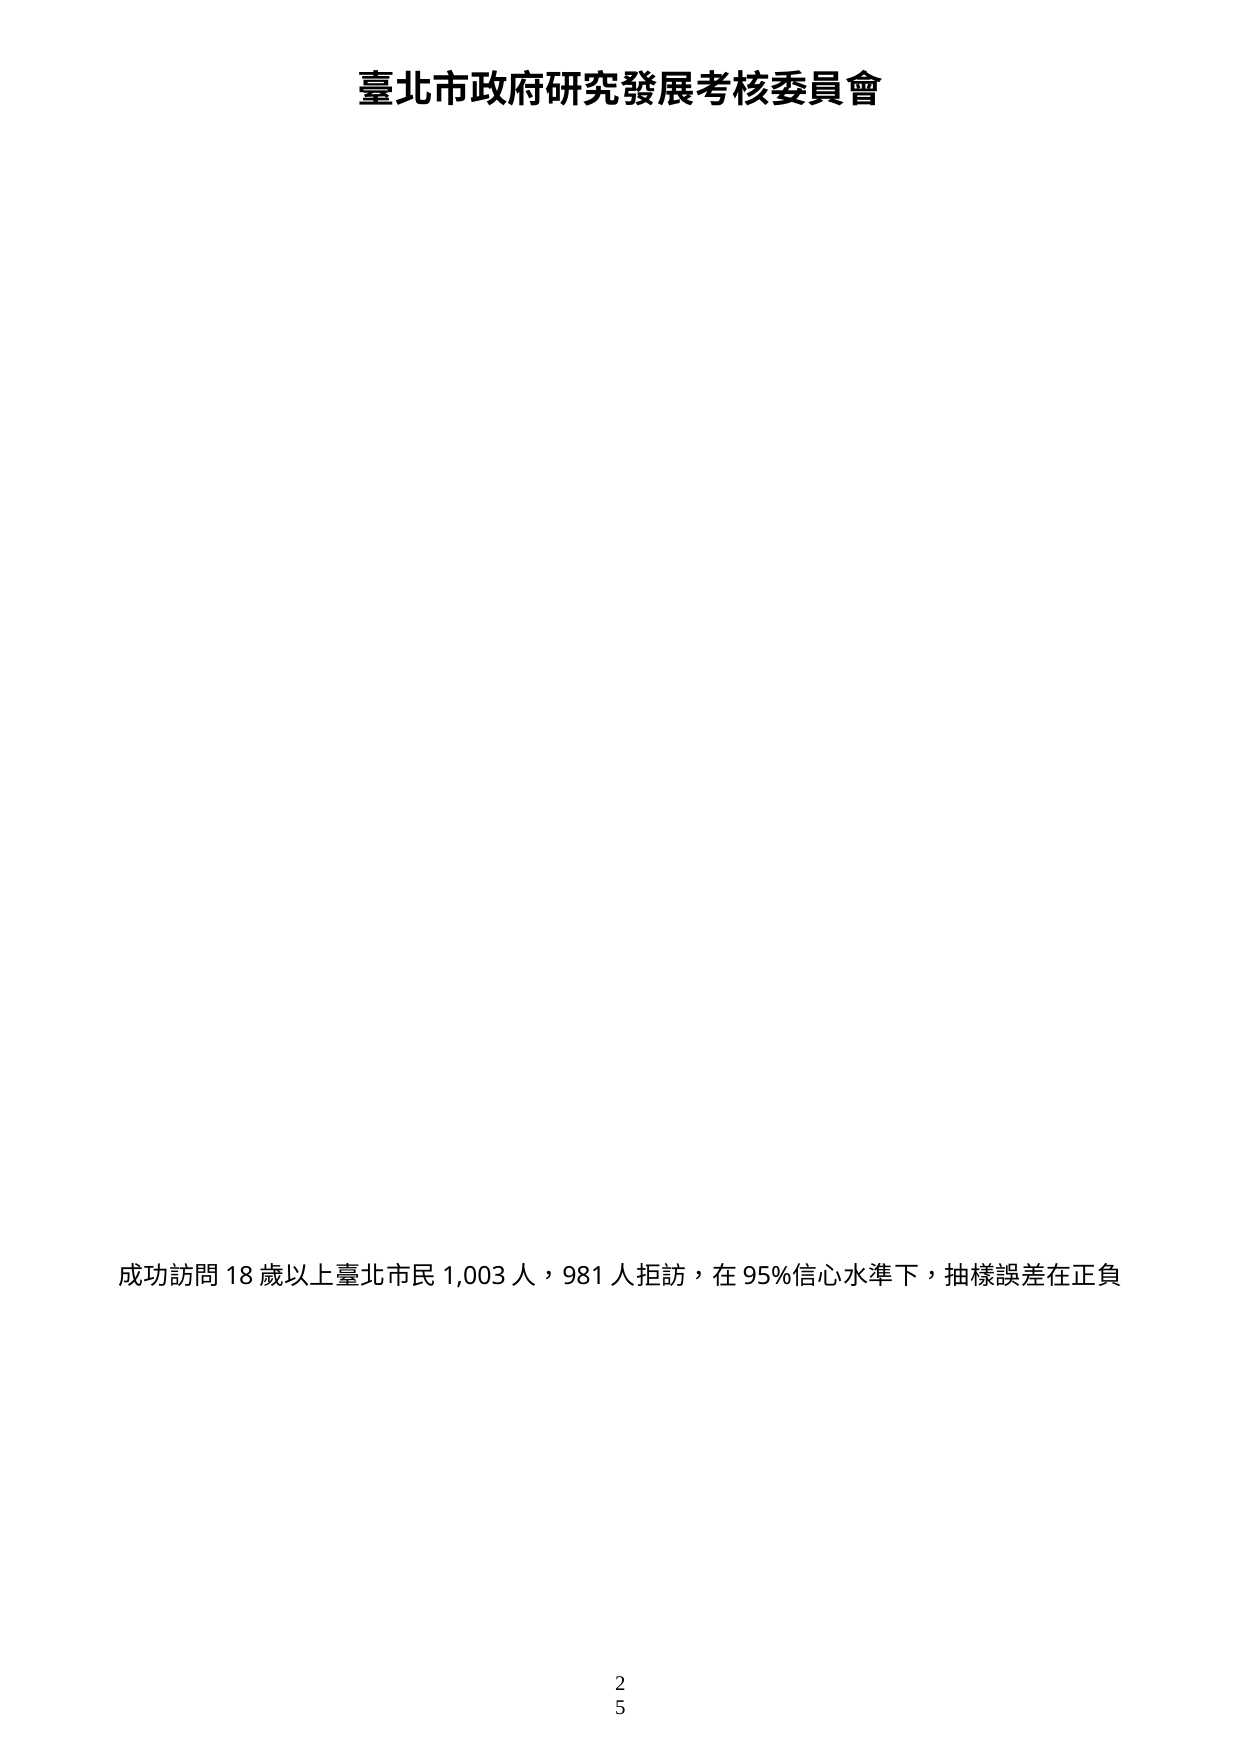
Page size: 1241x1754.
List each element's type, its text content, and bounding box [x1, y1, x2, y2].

text 110年10月市政議題家戶電話調查，由研考會於110年10月25日至28日晚間進行，成功訪問18歲以上臺北市民1,003人，981人拒訪，在95%信心水準下，抽樣誤差在正負3.09個百分點以內，調查方式以臺北市住宅電話為母體，作系統加尾數2碼隨機代換電話抽樣調查，以性別、年齡及戶籍地作為加權變數進行樣本加權。 [118, 468, 1122, 1286]
